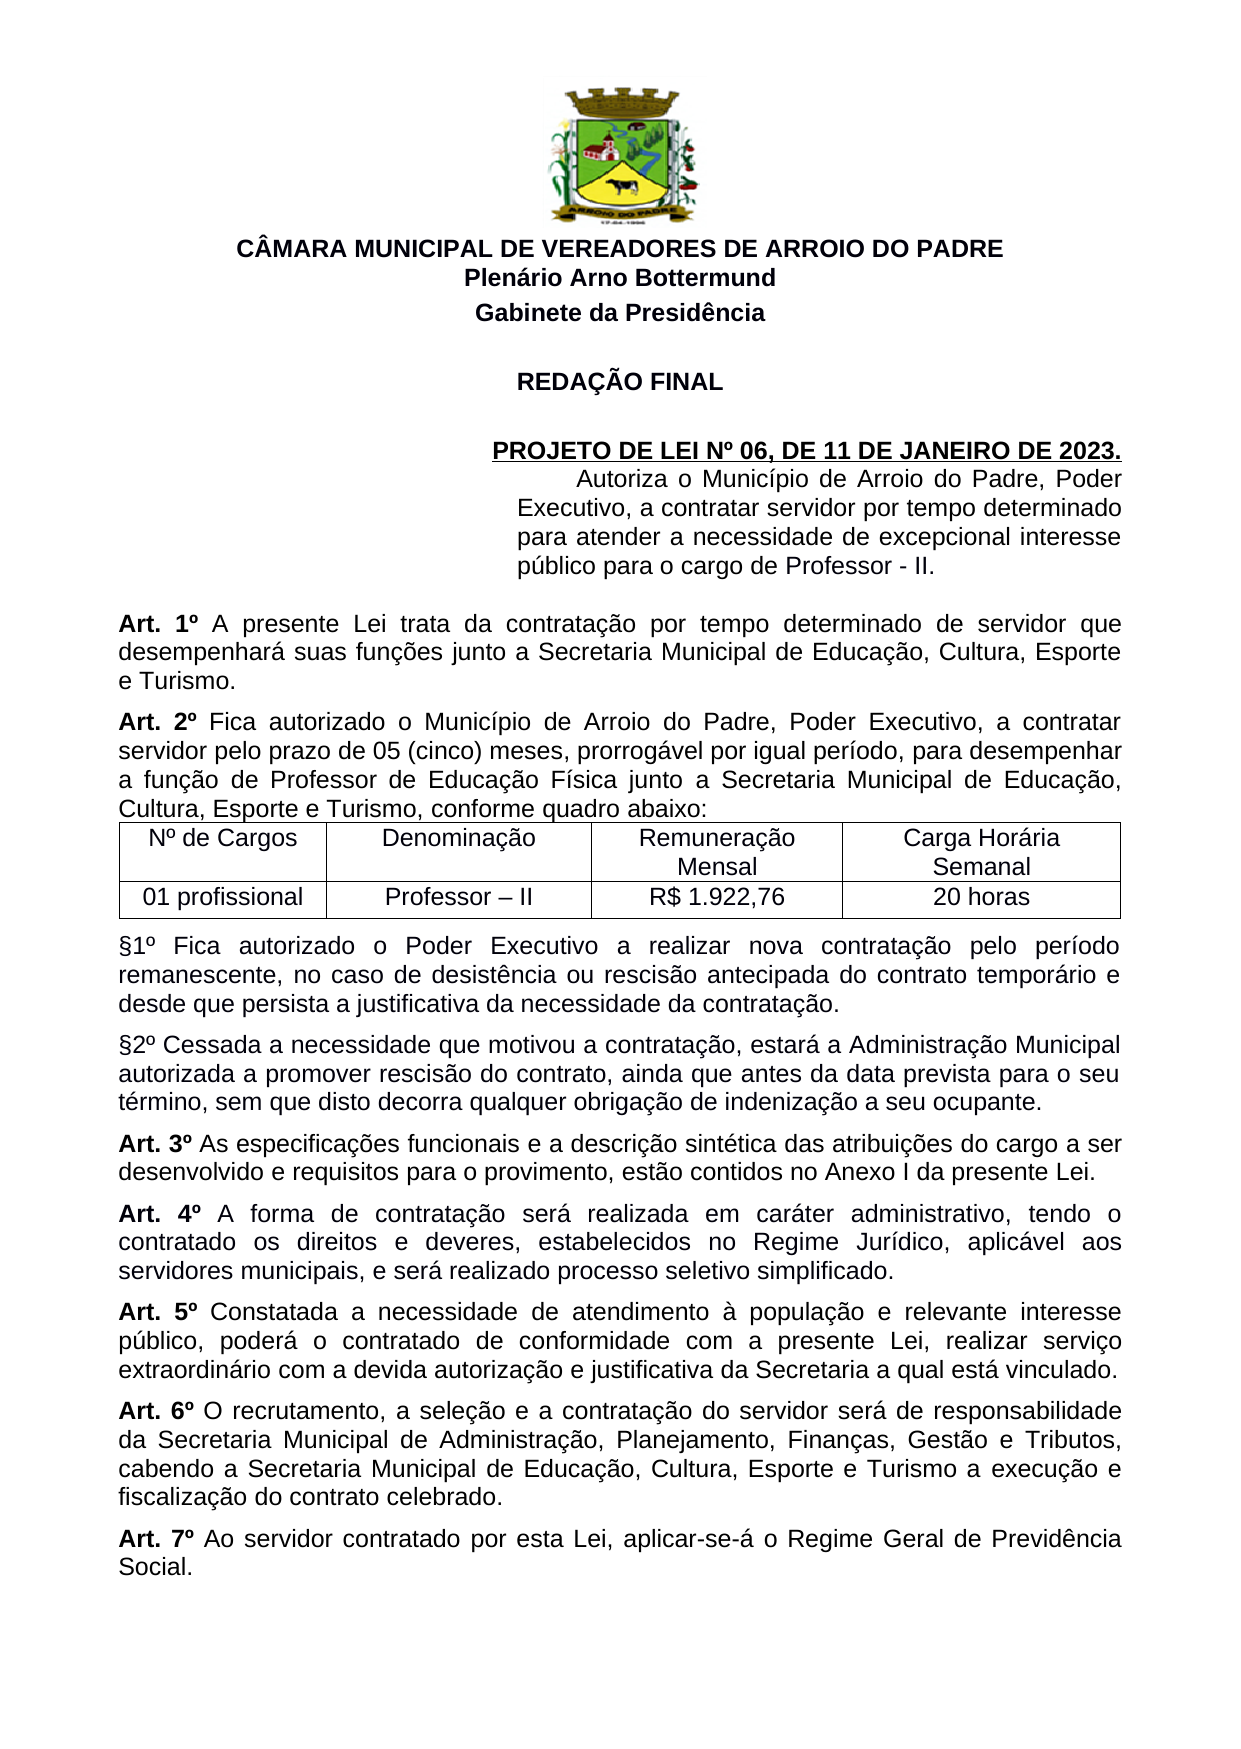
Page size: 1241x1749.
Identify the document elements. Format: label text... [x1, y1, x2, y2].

table_header Denominação [327, 823, 591, 881]
text REDAÇÃO FINAL [118, 367, 1122, 395]
table_header Remuneração Mensal [592, 823, 842, 881]
text Autoriza o Município de Arroio do Padre, Poder Executivo, a contratar servidor por tempo determinado para atender a necessidade de excepcional interesse público para o cargo de Professor - II. [517, 464, 1122, 579]
text Câmara Municipal de Vereadores de Arroio do Padre [118, 234, 1122, 263]
text Art. 4º A forma de contratação será realizada em caráter administrativo, tendo o contratado os direitos e deveres, estabelecidos no Regime Jurídico, aplicável aos servidores municipais, e será realizado processo seletivo simplificado. [118, 1199, 1122, 1285]
table_cell Professor – II [327, 882, 591, 918]
text Art. 3º As especificações funcionais e a descrição sintética das atribuições do cargo a ser desenvolvido e requisitos para o provimento, estão contidos no Anexo I da presente Lei. [118, 1129, 1122, 1186]
text Art. 2º Fica autorizado o Município de Arroio do Padre, Poder Executivo, a contratar servidor pelo prazo de 05 (cinco) meses, prorrogável por igual período, para desempenhar a função de Professor de Educação Física junto a Secretaria Municipal de Educação, Cultura, Esporte e Turismo, conforme quadro abaixo: [118, 707, 1122, 822]
picture [541, 75, 708, 228]
table_header Nº de Cargos [120, 823, 326, 881]
table_cell R$ 1.922,76 [592, 882, 842, 918]
table_header Carga Horária Semanal [843, 823, 1120, 881]
text Gabinete da Presidência [118, 298, 1122, 326]
text Art. 5º Constatada a necessidade de atendimento à população e relevante interesse público, poderá o contratado de conformidade com a presente Lei, realizar serviço extraordinário com a devida autorização e justificativa da Secretaria a qual está vinculado. [118, 1297, 1122, 1384]
text Art. 7º Ao servidor contratado por esta Lei, aplicar-se-á o Regime Geral de Previdência Social. [118, 1524, 1122, 1581]
text §2º Cessada a necessidade que motivou a contratação, estará a Administração Municipal autorizada a promover rescisão do contrato, ainda que antes da data prevista para o seu término, sem que disto decorra qualquer obrigação de indenização a seu ocupante. [118, 1030, 1122, 1116]
text Plenário Arno Bottermund [118, 263, 1122, 292]
table_cell 01 profissional [120, 882, 326, 918]
text PROJETO DE LEI Nº 06, DE 11 DE JANEIRO DE 2023. [118, 436, 1122, 464]
text Art. 1º A presente Lei trata da contratação por tempo determinado de servidor que desempenhará suas funções junto a Secretaria Municipal de Educação, Cultura, Esporte e Turismo. [118, 608, 1122, 695]
text Art. 6º O recrutamento, a seleção e a contratação do servidor será de responsabilidade da Secretaria Municipal de Administração, Planejamento, Finanças, Gestão e Tributos, cabendo a Secretaria Municipal de Educação, Cultura, Esporte e Turismo a execução e fiscalização do contrato celebrado. [118, 1396, 1122, 1511]
table_cell 20 horas [843, 882, 1120, 918]
text §1º Fica autorizado o Poder Executivo a realizar nova contratação pelo período remanescente, no caso de desistência ou rescisão antecipada do contrato temporário e desde que persista a justificativa da necessidade da contratação. [118, 931, 1122, 1017]
